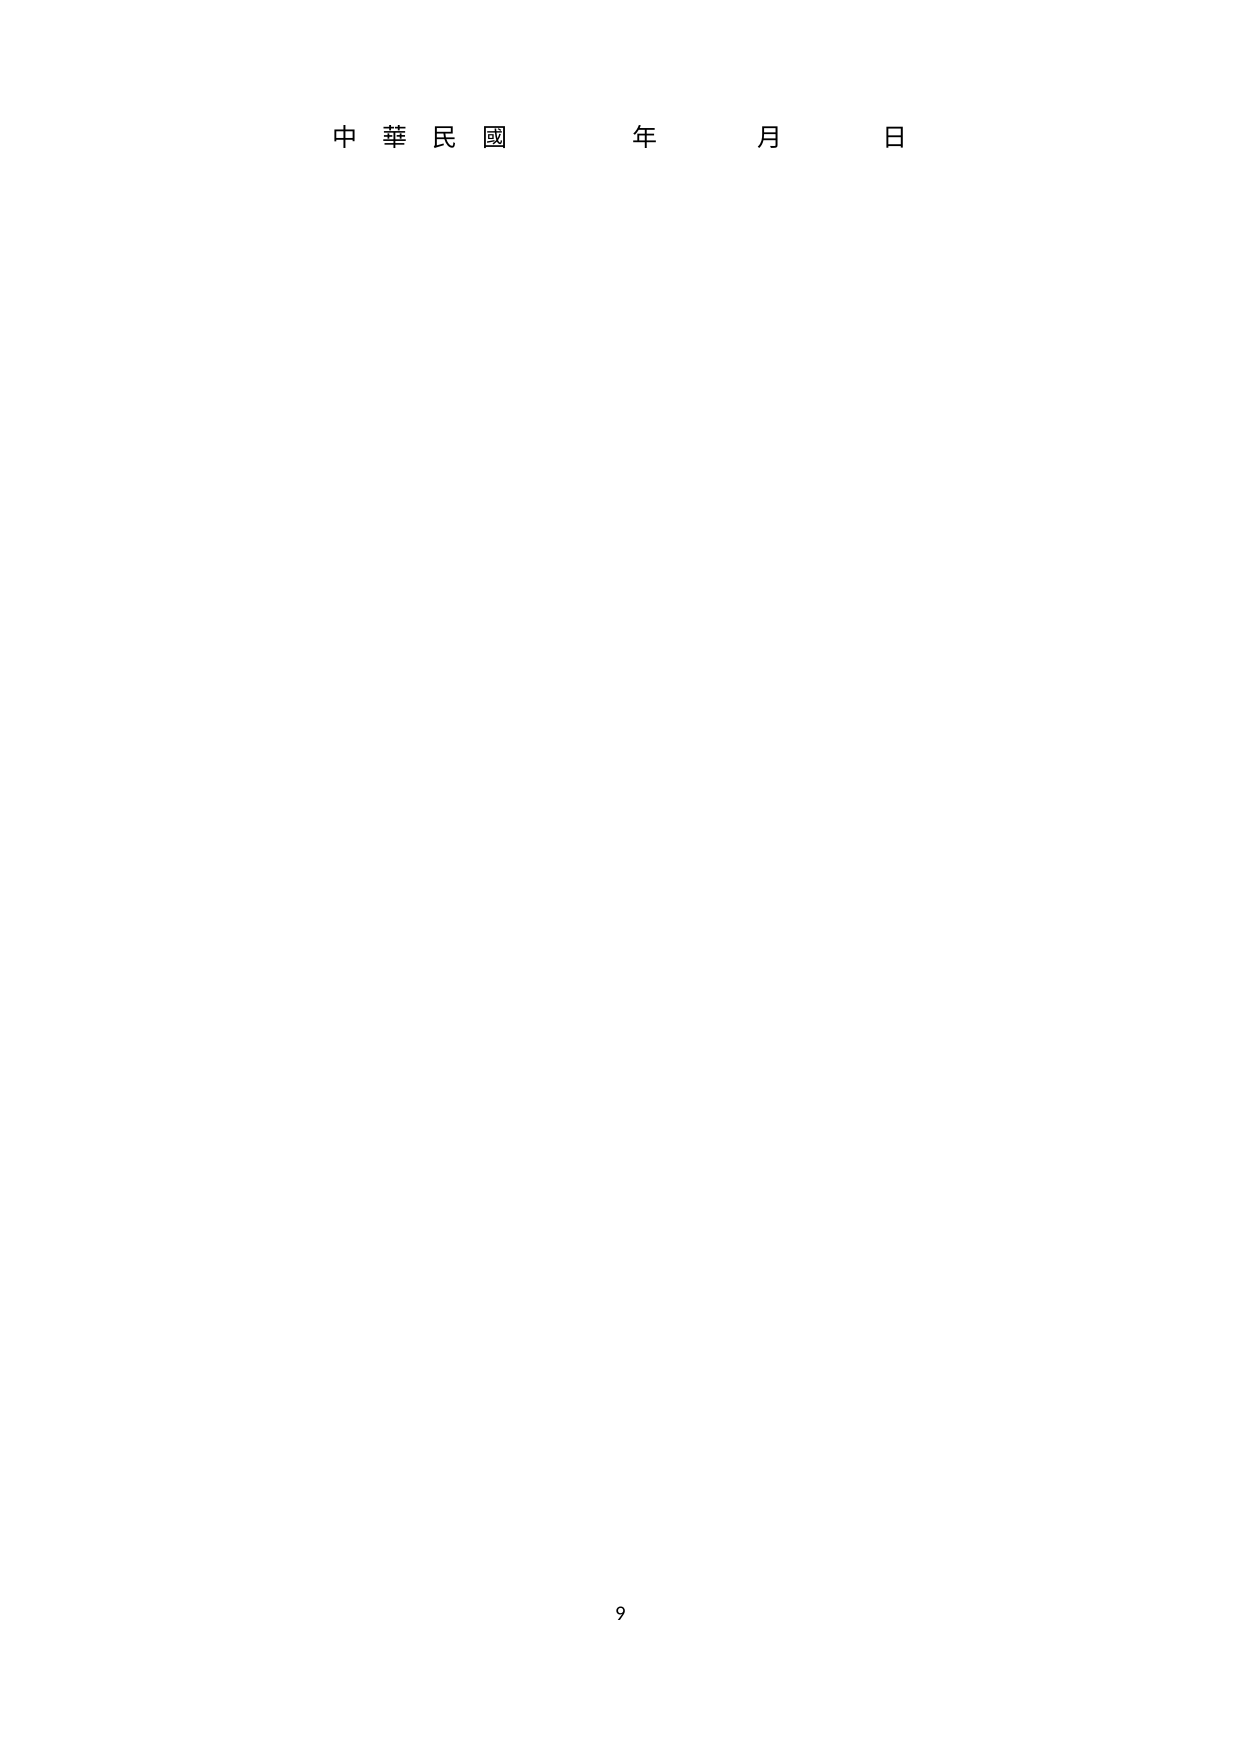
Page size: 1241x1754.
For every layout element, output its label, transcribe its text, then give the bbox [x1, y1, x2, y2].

text 中 華 民 國 年 月 日 [75, 94, 1165, 157]
